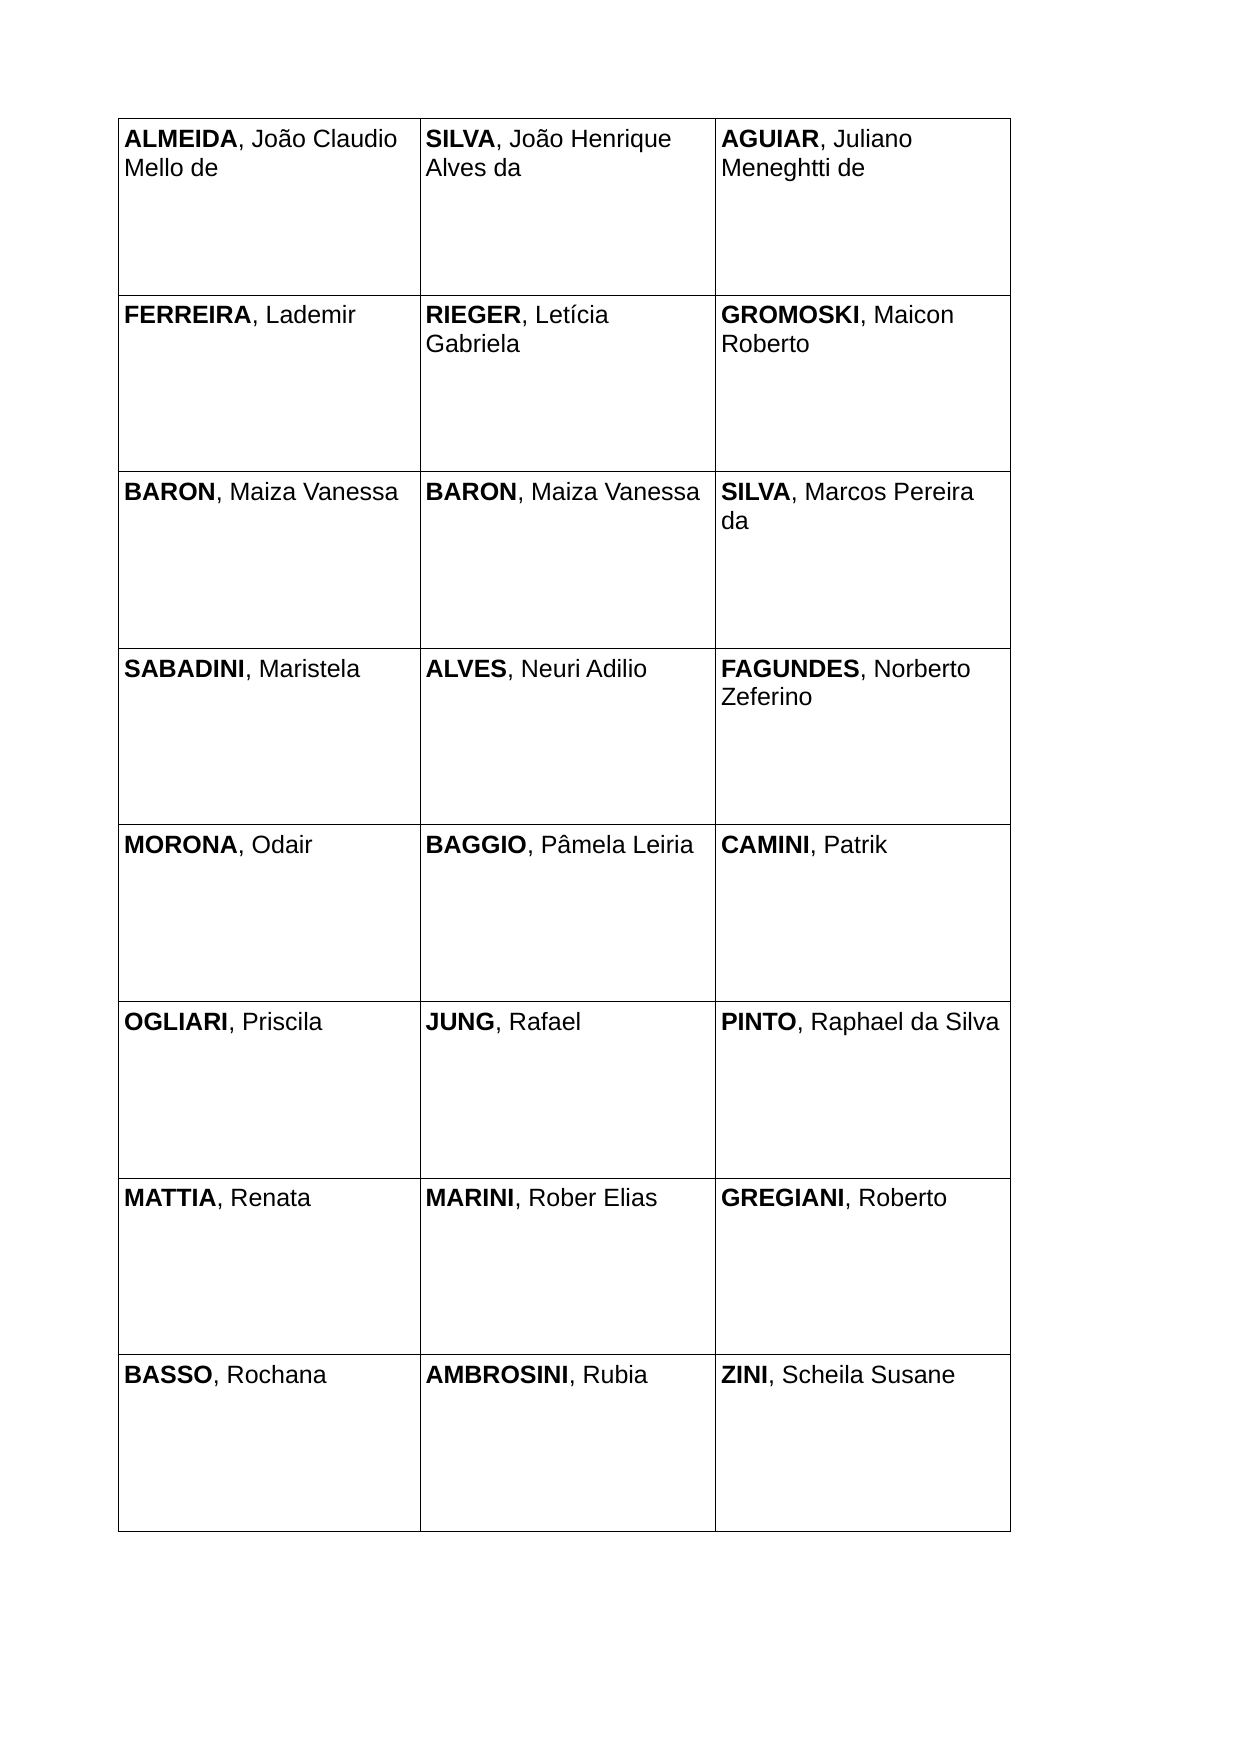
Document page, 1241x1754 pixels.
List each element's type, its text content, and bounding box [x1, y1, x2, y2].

table_cell MATTIA, Renata [119, 1179, 420, 1354]
table_cell GREGIANI, Roberto [716, 1179, 1010, 1354]
table_cell FAGUNDES, Norberto Zeferino [716, 649, 1010, 824]
table_cell BARON, Maiza Vanessa [119, 472, 420, 648]
table_cell SABADINI, Maristela [119, 649, 420, 824]
table_cell ZINI, Scheila Susane [716, 1355, 1010, 1531]
table_cell RIEGER, Letícia Gabriela [421, 296, 715, 471]
table_cell AMBROSINI, Rubia [421, 1355, 715, 1531]
table_cell CAMINI, Patrik [716, 825, 1010, 1001]
table_cell AGUIAR, Juliano Meneghtti de [716, 119, 1010, 295]
table_cell BARON, Maiza Vanessa [421, 472, 715, 648]
table_cell FERREIRA, Lademir [119, 296, 420, 471]
table_cell ALVES, Neuri Adilio [421, 649, 715, 824]
table_cell BASSO, Rochana [119, 1355, 420, 1531]
table_cell SILVA, Marcos Pereira da [716, 472, 1010, 648]
table_cell SILVA, João Henrique Alves da [421, 119, 715, 295]
table_cell GROMOSKI, Maicon Roberto [716, 296, 1010, 471]
table_cell BAGGIO, Pâmela Leiria [421, 825, 715, 1001]
table_cell JUNG, Rafael [421, 1002, 715, 1177]
table_cell OGLIARI, Priscila [119, 1002, 420, 1177]
table_cell MARINI, Rober Elias [421, 1179, 715, 1354]
table_cell MORONA, Odair [119, 825, 420, 1001]
table_cell PINTO, Raphael da Silva [716, 1002, 1010, 1177]
table_cell ALMEIDA, João Claudio Mello de [119, 119, 420, 295]
